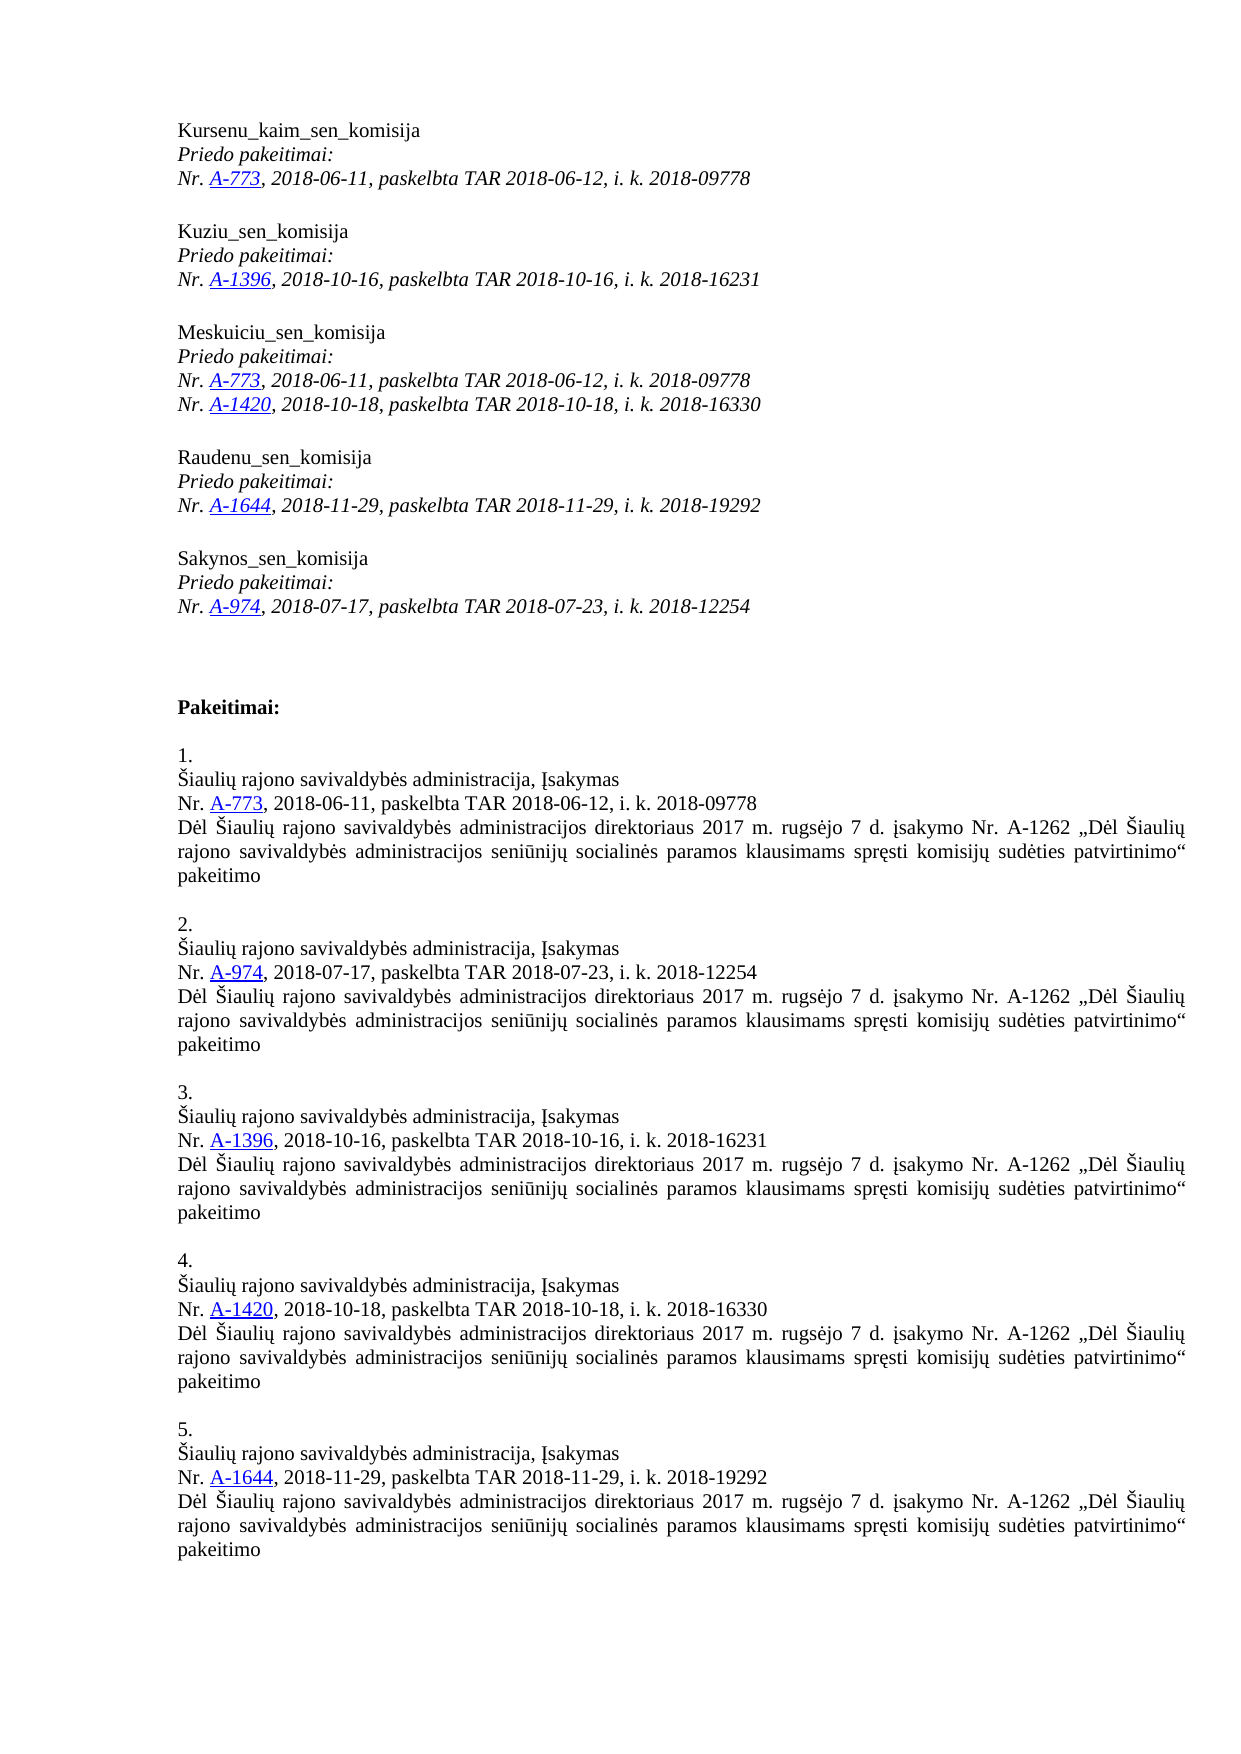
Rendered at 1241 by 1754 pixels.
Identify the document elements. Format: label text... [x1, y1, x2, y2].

text Nr. A-773, 2018-06-11, paskelbta TAR 2018-06-12, i. k. 2018-09778 [177, 791, 1187, 815]
text Šiaulių rajono savivaldybės administracija, Įsakymas [177, 1272, 1187, 1297]
text Nr. A-1396, 2018-10-16, paskelbta TAR 2018-10-16, i. k. 2018-16231 [177, 267, 1187, 291]
text Šiaulių rajono savivaldybės administracija, Įsakymas [177, 767, 1187, 791]
text Dėl Šiaulių rajono savivaldybės administracijos direktoriaus 2017 m. rugsėjo 7 d. įsakymo Nr. A-1262 „Dėl Šiaulių rajono savivaldybės administracijos seniūnijų socialinės paramos klausimams spręsti komisijų sudėties patvirtinimo“ pakeitimo [177, 1321, 1187, 1393]
text 5. [177, 1417, 1187, 1441]
text Pakeitimai: [177, 695, 1187, 719]
text Nr. A-974, 2018-07-17, paskelbta TAR 2018-07-23, i. k. 2018-12254 [177, 594, 1187, 618]
text Dėl Šiaulių rajono savivaldybės administracijos direktoriaus 2017 m. rugsėjo 7 d. įsakymo Nr. A-1262 „Dėl Šiaulių rajono savivaldybės administracijos seniūnijų socialinės paramos klausimams spręsti komisijų sudėties patvirtinimo“ pakeitimo [177, 984, 1187, 1056]
text 3. [177, 1080, 1187, 1104]
text Nr. A-974, 2018-07-17, paskelbta TAR 2018-07-23, i. k. 2018-12254 [177, 960, 1187, 984]
text Kursenu_kaim_sen_komisija [177, 118, 1187, 142]
text Nr. A-773, 2018-06-11, paskelbta TAR 2018-06-12, i. k. 2018-09778 [177, 166, 1187, 190]
text Raudenu_sen_komisija [177, 445, 1187, 469]
text Meskuiciu_sen_komisija [177, 320, 1187, 344]
text 2. [177, 912, 1187, 936]
text 1. [177, 743, 1187, 767]
text Nr. A-1396, 2018-10-16, paskelbta TAR 2018-10-16, i. k. 2018-16231 [177, 1128, 1187, 1152]
text Priedo pakeitimai: [177, 570, 1187, 594]
text Nr. A-773, 2018-06-11, paskelbta TAR 2018-06-12, i. k. 2018-09778 [177, 368, 1187, 392]
text 4. [177, 1248, 1187, 1272]
text Nr. A-1420, 2018-10-18, paskelbta TAR 2018-10-18, i. k. 2018-16330 [177, 392, 1187, 416]
text Nr. A-1644, 2018-11-29, paskelbta TAR 2018-11-29, i. k. 2018-19292 [177, 1465, 1187, 1489]
text Priedo pakeitimai: [177, 469, 1187, 493]
text Kuziu_sen_komisija [177, 219, 1187, 243]
text Priedo pakeitimai: [177, 344, 1187, 368]
text Šiaulių rajono savivaldybės administracija, Įsakymas [177, 936, 1187, 960]
text Priedo pakeitimai: [177, 243, 1187, 267]
text Nr. A-1644, 2018-11-29, paskelbta TAR 2018-11-29, i. k. 2018-19292 [177, 493, 1187, 517]
text Dėl Šiaulių rajono savivaldybės administracijos direktoriaus 2017 m. rugsėjo 7 d. įsakymo Nr. A-1262 „Dėl Šiaulių rajono savivaldybės administracijos seniūnijų socialinės paramos klausimams spręsti komisijų sudėties patvirtinimo“ pakeitimo [177, 1152, 1187, 1224]
text Nr. A-1420, 2018-10-18, paskelbta TAR 2018-10-18, i. k. 2018-16330 [177, 1297, 1187, 1321]
text Dėl Šiaulių rajono savivaldybės administracijos direktoriaus 2017 m. rugsėjo 7 d. įsakymo Nr. A-1262 „Dėl Šiaulių rajono savivaldybės administracijos seniūnijų socialinės paramos klausimams spręsti komisijų sudėties patvirtinimo“ pakeitimo [177, 1489, 1187, 1561]
text Sakynos_sen_komisija [177, 546, 1187, 570]
text Dėl Šiaulių rajono savivaldybės administracijos direktoriaus 2017 m. rugsėjo 7 d. įsakymo Nr. A-1262 „Dėl Šiaulių rajono savivaldybės administracijos seniūnijų socialinės paramos klausimams spręsti komisijų sudėties patvirtinimo“ pakeitimo [177, 815, 1187, 887]
text Šiaulių rajono savivaldybės administracija, Įsakymas [177, 1441, 1187, 1465]
text Šiaulių rajono savivaldybės administracija, Įsakymas [177, 1104, 1187, 1128]
text Priedo pakeitimai: [177, 142, 1187, 166]
